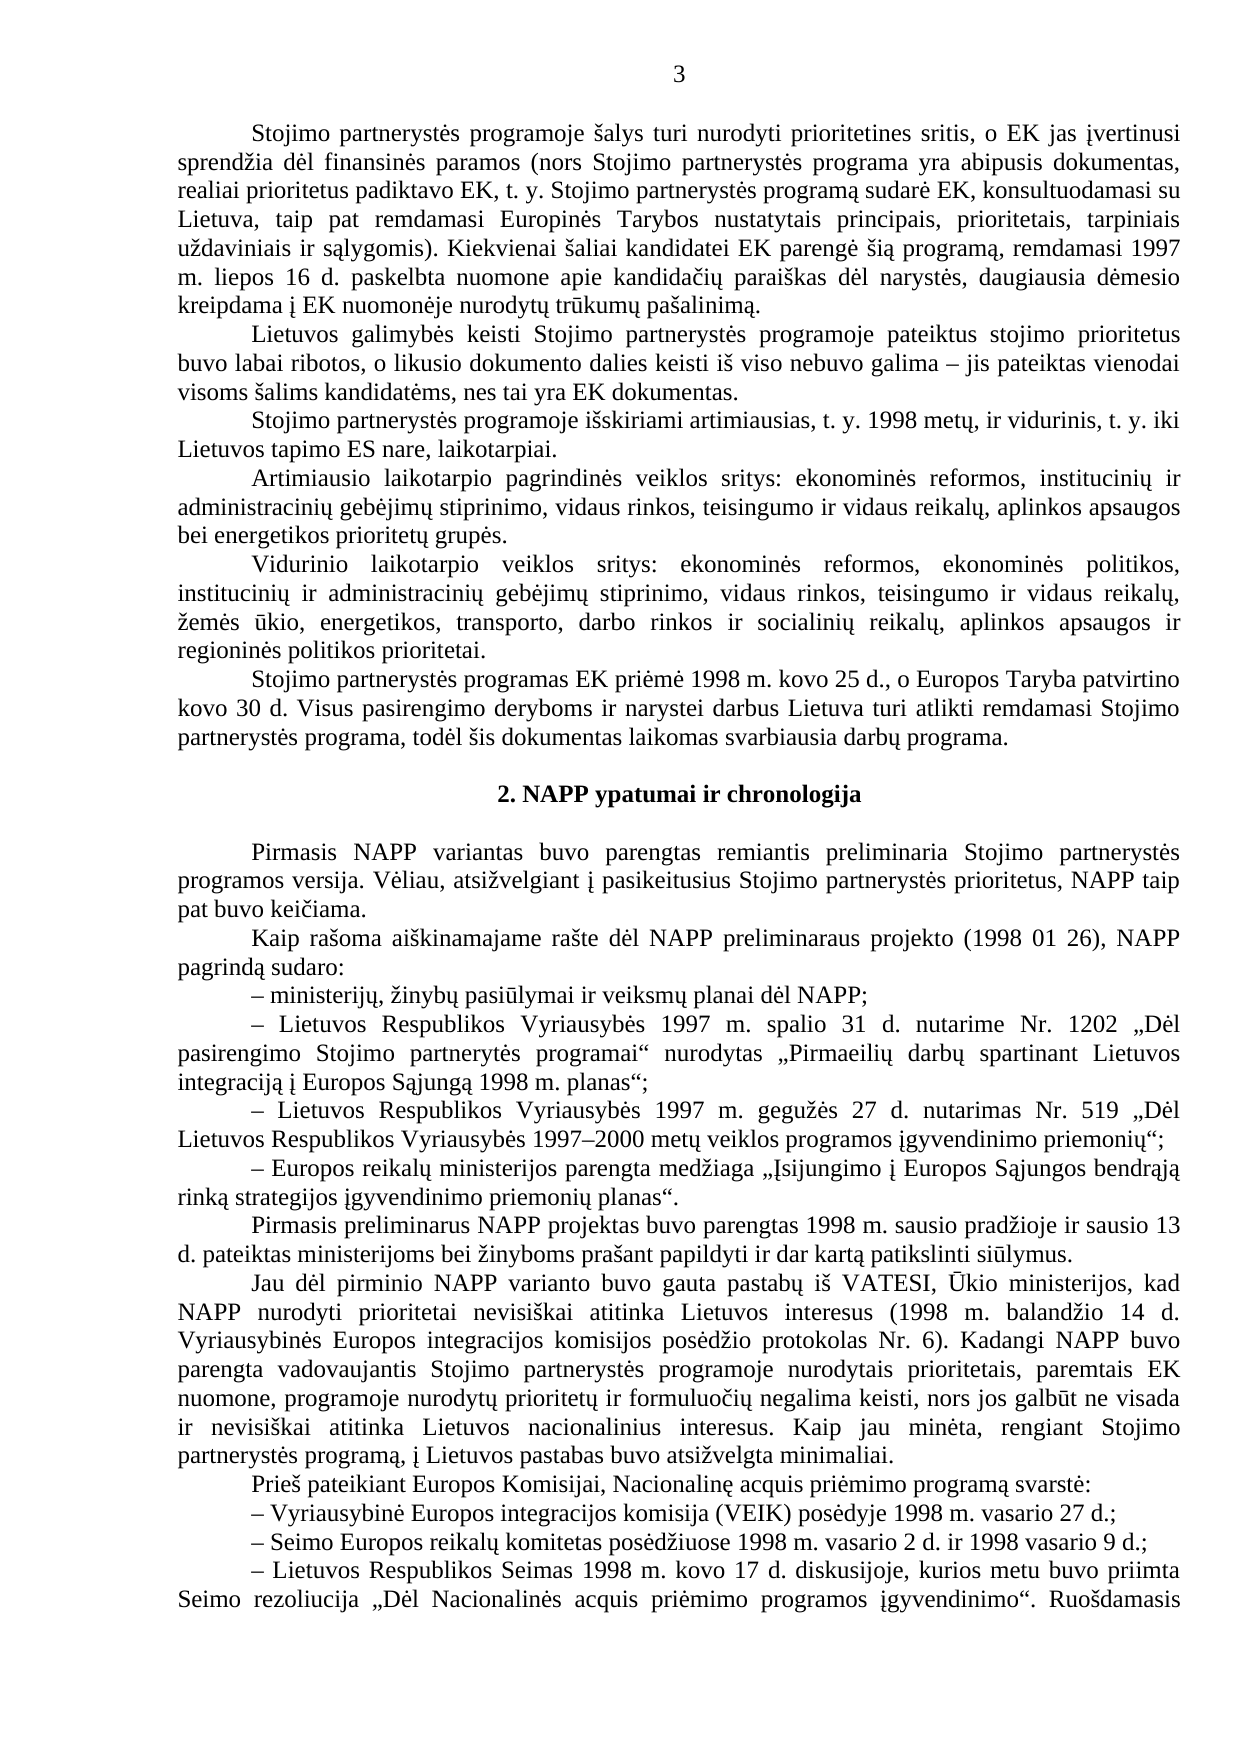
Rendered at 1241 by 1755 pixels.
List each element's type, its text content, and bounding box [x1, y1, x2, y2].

text Stojimo partnerystės programoje šalys turi nurodyti prioritetines sritis, o EK jas įvertinusi sprendžia dėl finansinės paramos (nors Stojimo partnerystės programa yra abipusis dokumentas, realiai prioritetus padiktavo EK, t. y. Stojimo partnerystės programą sudarė EK, konsultuodamasi su Lietuva, taip pat remdamasi Europinės Tarybos nustatytais principais, prioritetais, tarpiniais uždaviniais ir sąlygomis). Kiekvienai šaliai kandidatei EK parengė šią programą, remdamasi 1997 m. liepos 16 d. paskelbta nuomone apie kandidačių paraiškas dėl narystės, daugiausia dėmesio kreipdama į EK nuomonėje nurodytų trūkumų pašalinimą. [177, 118, 1181, 319]
text – Vyriausybinė Europos integracijos komisija (VEIK) posėdyje 1998 m. vasario 27 d.; [177, 1498, 1181, 1527]
text – ministerijų, žinybų pasiūlymai ir veiksmų planai dėl NAPP; [177, 981, 1181, 1009]
text Lietuvos galimybės keisti Stojimo partnerystės programoje pateiktus stojimo prioritetus buvo labai ribotos, o likusio dokumento dalies keisti iš viso nebuvo galima – jis pateiktas vienodai visoms šalims kandidatėms, nes tai yra EK dokumentas. [177, 319, 1181, 406]
text – Lietuvos Respublikos Seimas 1998 m. kovo 17 d. diskusijoje, kurios metu buvo priimta Seimo rezoliucija „Dėl Nacionalinės acquis priėmimo programos įgyvendinimo“. Ruošdamasis [177, 1556, 1181, 1613]
text Vidurinio laikotarpio veiklos sritys: ekonominės reformos, ekonominės politikos, institucinių ir administracinių gebėjimų stiprinimo, vidaus rinkos, teisingumo ir vidaus reikalų, žemės ūkio, energetikos, transporto, darbo rinkos ir socialinių reikalų, aplinkos apsaugos ir regioninės politikos prioritetai. [177, 549, 1181, 664]
text Artimiausio laikotarpio pagrindinės veiklos sritys: ekonominės reformos, institucinių ir administracinių gebėjimų stiprinimo, vidaus rinkos, teisingumo ir vidaus reikalų, aplinkos apsaugos bei energetikos prioritetų grupės. [177, 463, 1181, 549]
text Prieš pateikiant Europos Komisijai, Nacionalinę acquis priėmimo programą svarstė: [177, 1469, 1181, 1498]
text 2. NAPP ypatumai ir chronologija [177, 779, 1181, 808]
text – Lietuvos Respublikos Vyriausybės 1997 m. spalio 31 d. nutarime Nr. 1202 „Dėl pasirengimo Stojimo partnerytės programai“ nurodytas „Pirmaeilių darbų spartinant Lietuvos integraciją į Europos Sąjungą 1998 m. planas“; [177, 1009, 1181, 1096]
text Stojimo partnerystės programas EK priėmė 1998 m. kovo 25 d., o Europos Taryba patvirtino kovo 30 d. Visus pasirengimo deryboms ir narystei darbus Lietuva turi atlikti remdamasi Stojimo partnerystės programa, todėl šis dokumentas laikomas svarbiausia darbų programa. [177, 664, 1181, 751]
text Jau dėl pirminio NAPP varianto buvo gauta pastabų iš VATESI, Ūkio ministerijos, kad NAPP nurodyti prioritetai nevisiškai atitinka Lietuvos interesus (1998 m. balandžio 14 d. Vyriausybinės Europos integracijos komisijos posėdžio protokolas Nr. 6). Kadangi NAPP buvo parengta vadovaujantis Stojimo partnerystės programoje nurodytais prioritetais, paremtais EK nuomone, programoje nurodytų prioritetų ir formuluočių negalima keisti, nors jos galbūt ne visada ir nevisiškai atitinka Lietuvos nacionalinius interesus. Kaip jau minėta, rengiant Stojimo partnerystės programą, į Lietuvos pastabas buvo atsižvelgta minimaliai. [177, 1268, 1181, 1469]
text – Lietuvos Respublikos Vyriausybės 1997 m. gegužės 27 d. nutarimas Nr. 519 „Dėl Lietuvos Respublikos Vyriausybės 1997–2000 metų veiklos programos įgyvendinimo priemonių“; [177, 1096, 1181, 1153]
text – Seimo Europos reikalų komitetas posėdžiuose 1998 m. vasario 2 d. ir 1998 vasario 9 d.; [177, 1527, 1181, 1556]
text Pirmasis NAPP variantas buvo parengtas remiantis preliminaria Stojimo partnerystės programos versija. Vėliau, atsižvelgiant į pasikeitusius Stojimo partnerystės prioritetus, NAPP taip pat buvo keičiama. [177, 837, 1181, 923]
text Pirmasis preliminarus NAPP projektas buvo parengtas 1998 m. sausio pradžioje ir sausio 13 d. pateiktas ministerijoms bei žinyboms prašant papildyti ir dar kartą patikslinti siūlymus. [177, 1211, 1181, 1268]
text – Europos reikalų ministerijos parengta medžiaga „Įsijungimo į Europos Sąjungos bendrąją rinką strategijos įgyvendinimo priemonių planas“. [177, 1153, 1181, 1211]
text Kaip rašoma aiškinamajame rašte dėl NAPP preliminaraus projekto (1998 01 26), NAPP pagrindą sudaro: [177, 923, 1181, 981]
text Stojimo partnerystės programoje išskiriami artimiausias, t. y. 1998 metų, ir vidurinis, t. y. iki Lietuvos tapimo ES nare, laikotarpiai. [177, 406, 1181, 463]
